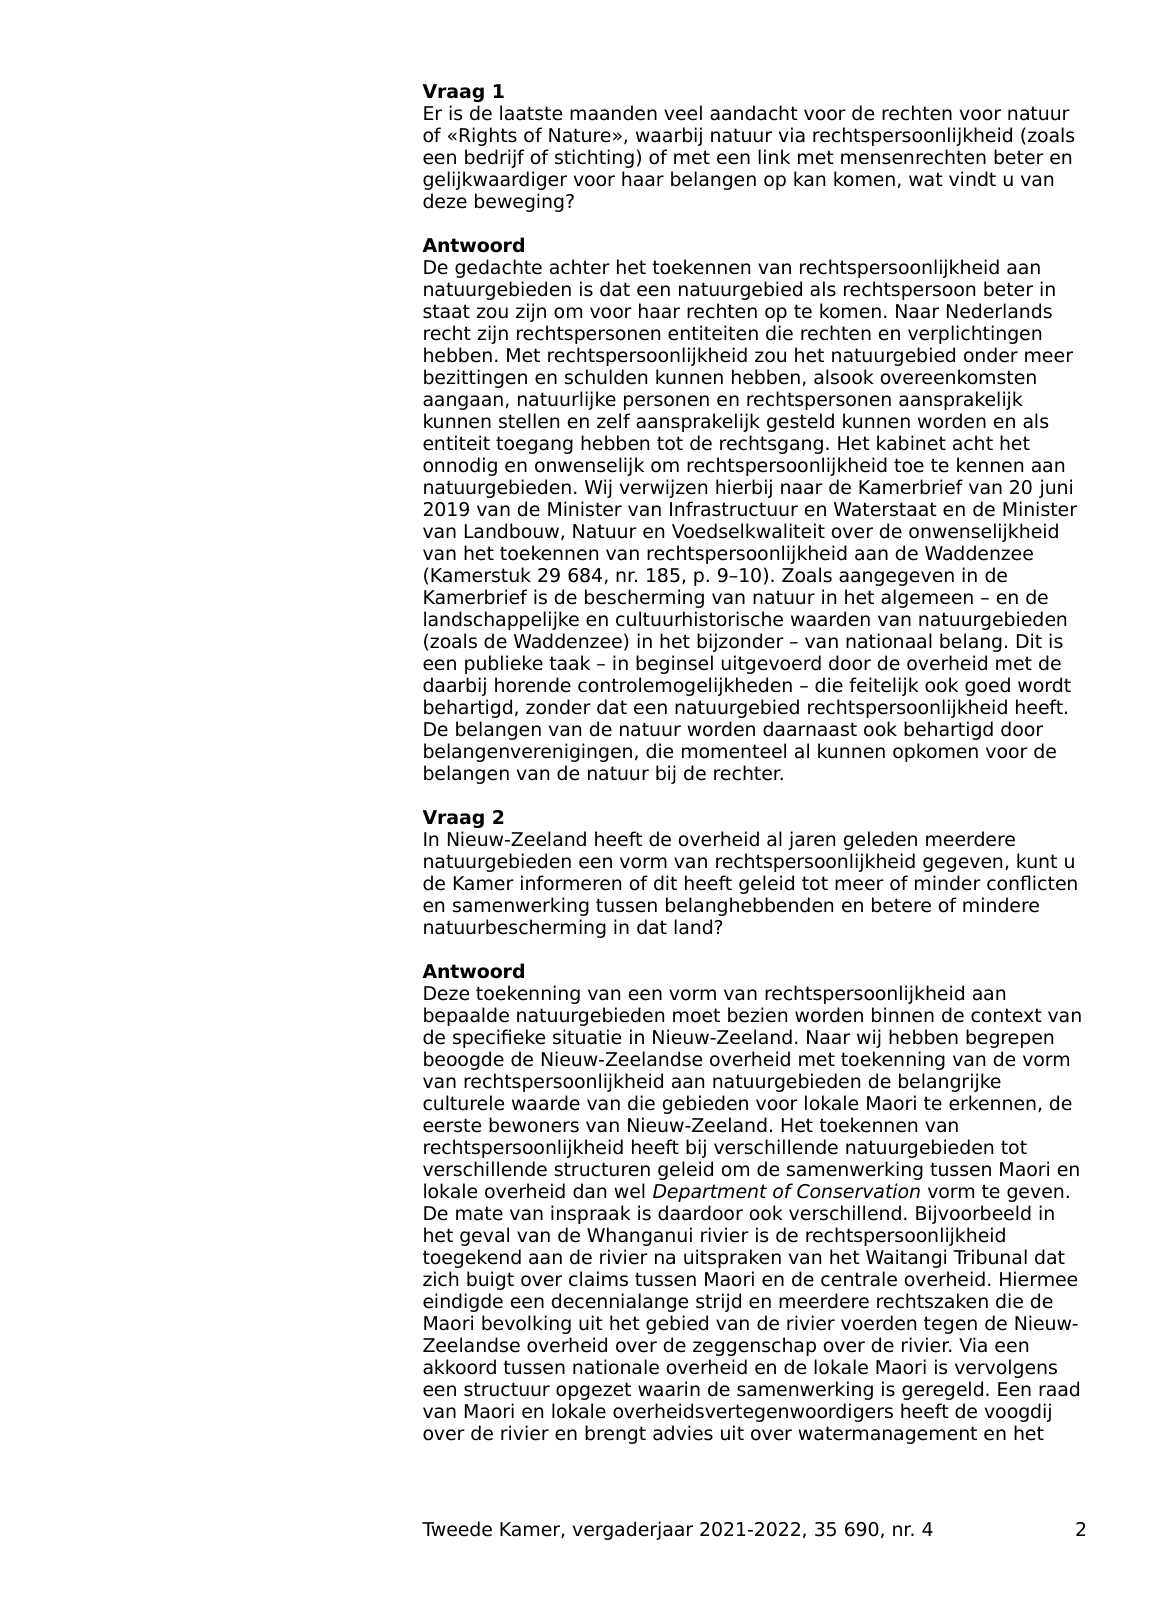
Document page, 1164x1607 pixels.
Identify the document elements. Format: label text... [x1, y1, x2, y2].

text In Nieuw-Zeeland heeft de overheid al jaren geleden meerdere natuurgebieden een vorm van rechtspersoonlijkheid gegeven, kunt u de Kamer informeren of dit heeft geleid tot meer of minder conflicten en samenwerking tussen belanghebbenden en betere of mindere natuurbescherming in dat land? [422, 829, 1087, 939]
text Antwoord [422, 235, 1087, 257]
text Er is de laatste maanden veel aandacht voor de rechten voor natuur of «Rights of Nature», waarbij natuur via rechtspersoonlijkheid (zoals een bedrijf of stichting) of met een link met mensenrechten beter en gelijkwaardiger voor haar belangen op kan komen, wat vindt u van deze beweging? [422, 103, 1087, 213]
text De gedachte achter het toekennen van rechtspersoonlijkheid aan natuurgebieden is dat een natuurgebied als rechtspersoon beter in staat zou zijn om voor haar rechten op te komen. Naar Nederlands recht zijn rechtspersonen entiteiten die rechten en verplichtingen hebben. Met rechtspersoonlijkheid zou het natuurgebied onder meer bezittingen en schulden kunnen hebben, alsook overeenkomsten aangaan, natuurlijke personen en rechtspersonen aansprakelijk kunnen stellen en zelf aansprakelijk gesteld kunnen worden en als entiteit toegang hebben tot de rechtsgang. Het kabinet acht het onnodig en onwenselijk om rechtspersoonlijkheid toe te kennen aan natuurgebieden. Wij verwijzen hierbij naar de Kamerbrief van 20 juni 2019 van de Minister van Infrastructuur en Waterstaat en de Minister van Landbouw, Natuur en Voedselkwaliteit over de onwenselijkheid van het toekennen van rechtspersoonlijkheid aan de Waddenzee (Kamerstuk 29 684, nr. 185, p. 9–10). Zoals aangegeven in de Kamerbrief is de bescherming van natuur in het algemeen – en de landschappelijke en cultuurhistorische waarden van natuurgebieden (zoals de Waddenzee) in het bijzonder – van nationaal belang. Dit is een publieke taak – in beginsel uitgevoerd door de overheid met de daarbij horende controlemogelijkheden – die feitelijk ook goed wordt behartigd, zonder dat een natuurgebied rechtspersoonlijkheid heeft. De belangen van de natuur worden daarnaast ook behartigd door belangenverenigingen, die momenteel al kunnen opkomen voor de belangen van de natuur bij de rechter. [422, 257, 1087, 785]
text Vraag 2 [422, 807, 1087, 829]
text Deze toekenning van een vorm van rechtspersoonlijkheid aan bepaalde natuurgebieden moet bezien worden binnen de context van de specifieke situatie in Nieuw-Zeeland. Naar wij hebben begrepen beoogde de Nieuw-Zeelandse overheid met toekenning van de vorm van rechtspersoonlijkheid aan natuurgebieden de belangrijke culturele waarde van die gebieden voor lokale Maori te erkennen, de eerste bewoners van Nieuw-Zeeland. Het toekennen van rechtspersoonlijkheid heeft bij verschillende natuurgebieden tot verschillende structuren geleid om de samenwerking tussen Maori en lokale overheid dan wel Department of Conservation vorm te geven. De mate van inspraak is daardoor ook verschillend. Bijvoorbeeld in het geval van de Whanganui rivier is de rechtspersoonlijkheid toegekend aan de rivier na uitspraken van het Waitangi Tribunal dat zich buigt over claims tussen Maori en de centrale overheid. Hiermee eindigde een decennialange strijd en meerdere rechtszaken die de Maori bevolking uit het gebied van de rivier voerden tegen de Nieuw-Zeelandse overheid over de zeggenschap over de rivier. Via een akkoord tussen nationale overheid en de lokale Maori is vervolgens een structuur opgezet waarin de samenwerking is geregeld. Een raad van Maori en lokale overheidsvertegenwoordigers heeft de voogdij over de rivier en brengt advies uit over watermanagement en het [422, 983, 1087, 1444]
text Antwoord [422, 961, 1087, 983]
text Vraag 1 [422, 81, 1087, 103]
